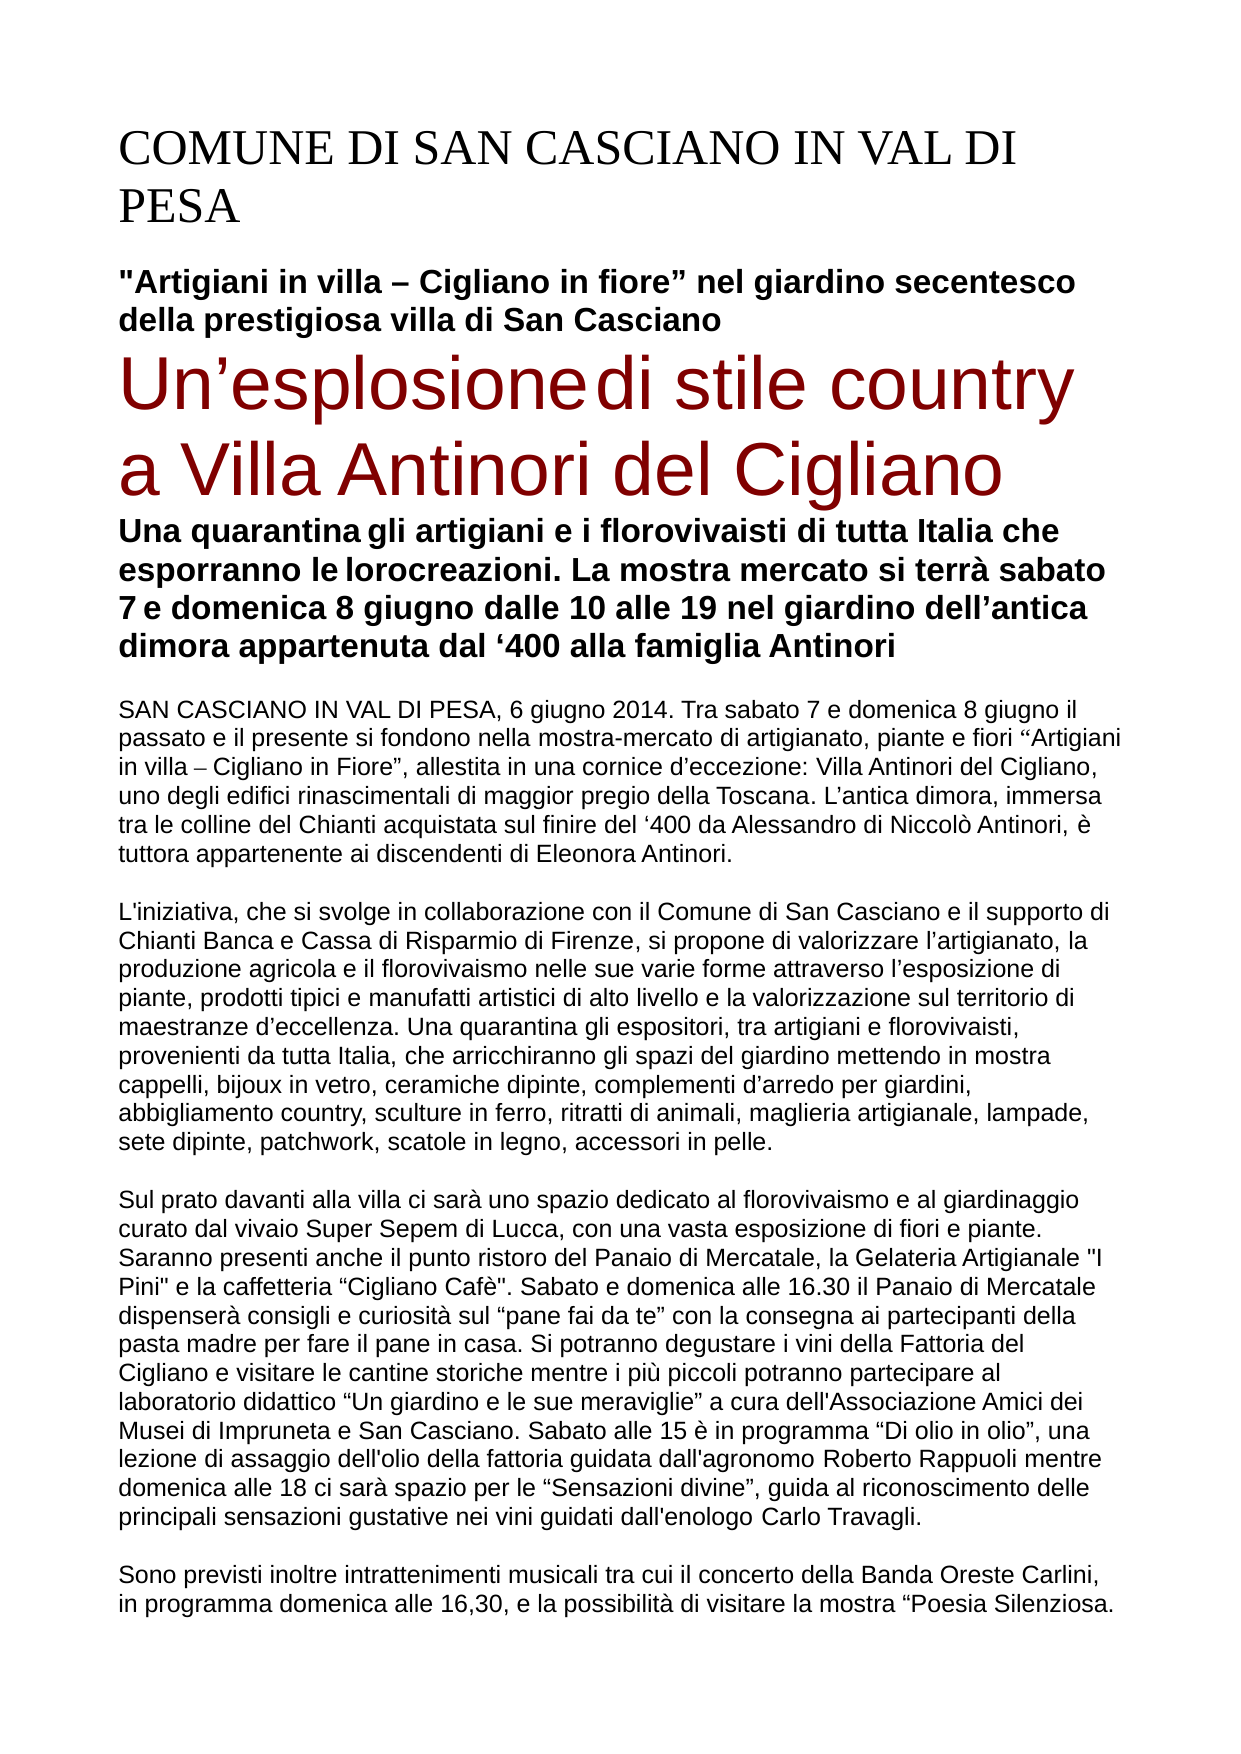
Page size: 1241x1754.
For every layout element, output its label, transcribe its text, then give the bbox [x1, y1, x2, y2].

text Un’esplosione di stile country a Villa Antinori del Cigliano Una quarantina gli artigiani e i florovivaisti di tutta Italia che esporranno le lorocreazioni. La mostra mercato si terrà sabato 7 e domenica 8 giugno dalle 10 alle 19 nel giardino dell’antica dimora appartenuta dal ‘400 alla famiglia Antinori [118, 339, 1122, 665]
text L'iniziativa, che si svolge in collaborazione con il Comune di San Casciano e il supporto di Chianti Banca e Cassa di Risparmio di Firenze, si propone di valorizzare l’artigianato, la produzione agricola e il florovivaismo nelle sue varie forme attraverso l’esposizione di piante, prodotti tipici e manufatti artistici di alto livello e la valorizzazione sul territorio di maestranze d’eccellenza. Una quarantina gli espositori, tra artigiani e florovivaisti, provenienti da tutta Italia, che arricchiranno gli spazi del giardino mettendo in mostra cappelli, bijoux in vetro, ceramiche dipinte, complementi d’arredo per giardini, abbigliamento country, sculture in ferro, ritratti di animali, maglieria artigianale, lampade, sete dipinte, patchwork, scatole in legno, accessori in pelle. [118, 897, 1122, 1156]
text SAN CASCIANO IN VAL DI PESA, 6 giugno 2014. Tra sabato 7 e domenica 8 giugno il passato e il presente si fondono nella mostra-mercato di artigianato, piante e fiori “Artigiani in villa – Cigliano in Fiore”, allestita in una cornice d’eccezione: Villa Antinori del Cigliano, uno degli edifici rinascimentali di maggior pregio della Toscana. L’antica dimora, immersa tra le colline del Chianti acquistata sul finire del ‘400 da Alessandro di Niccolò Antinori, è tuttora appartenente ai discendenti di Eleonora Antinori. [118, 694, 1122, 867]
text COMUNE DI SAN CASCIANO IN VAL DI PESA [118, 118, 1122, 233]
text "Artigiani in villa – Cigliano in fiore” nel giardino secentesco della prestigiosa villa di San Casciano [118, 233, 1122, 339]
text Sono previsti inoltre intrattenimenti musicali tra cui il concerto della Banda Oreste Carlini, in programma domenica alle 16,30, e la possibilità di visitare la mostra “Poesia Silenziosa. [118, 1560, 1122, 1618]
text Sul prato davanti alla villa ci sarà uno spazio dedicato al florovivaismo e al giardinaggio curato dal vivaio Super Sepem di Lucca, con una vasta esposizione di fiori e piante. Saranno presenti anche il punto ristoro del Panaio di Mercatale, la Gelateria Artigianale "I Pini" e la caffetteria “Cigliano Cafè". Sabato e domenica alle 16.30 il Panaio di Mercatale dispenserà consigli e curiosità sul “pane fai da te” con la consegna ai partecipanti della pasta madre per fare il pane in casa. Si potranno degustare i vini della Fattoria del Cigliano e visitare le cantine storiche mentre i più piccoli potranno partecipare al laboratorio didattico “Un giardino e le sue meraviglie” a cura dell'Associazione Amici dei Musei di Impruneta e San Casciano. Sabato alle 15 è in programma “Di olio in olio”, una lezione di assaggio dell'olio della fattoria guidata dall'agronomo Roberto Rappuoli mentre domenica alle 18 ci sarà spazio per le “Sensazioni divine”, guida al riconoscimento delle principali sensazioni gustative nei vini guidati dall'enologo Carlo Travagli. [118, 1186, 1122, 1531]
